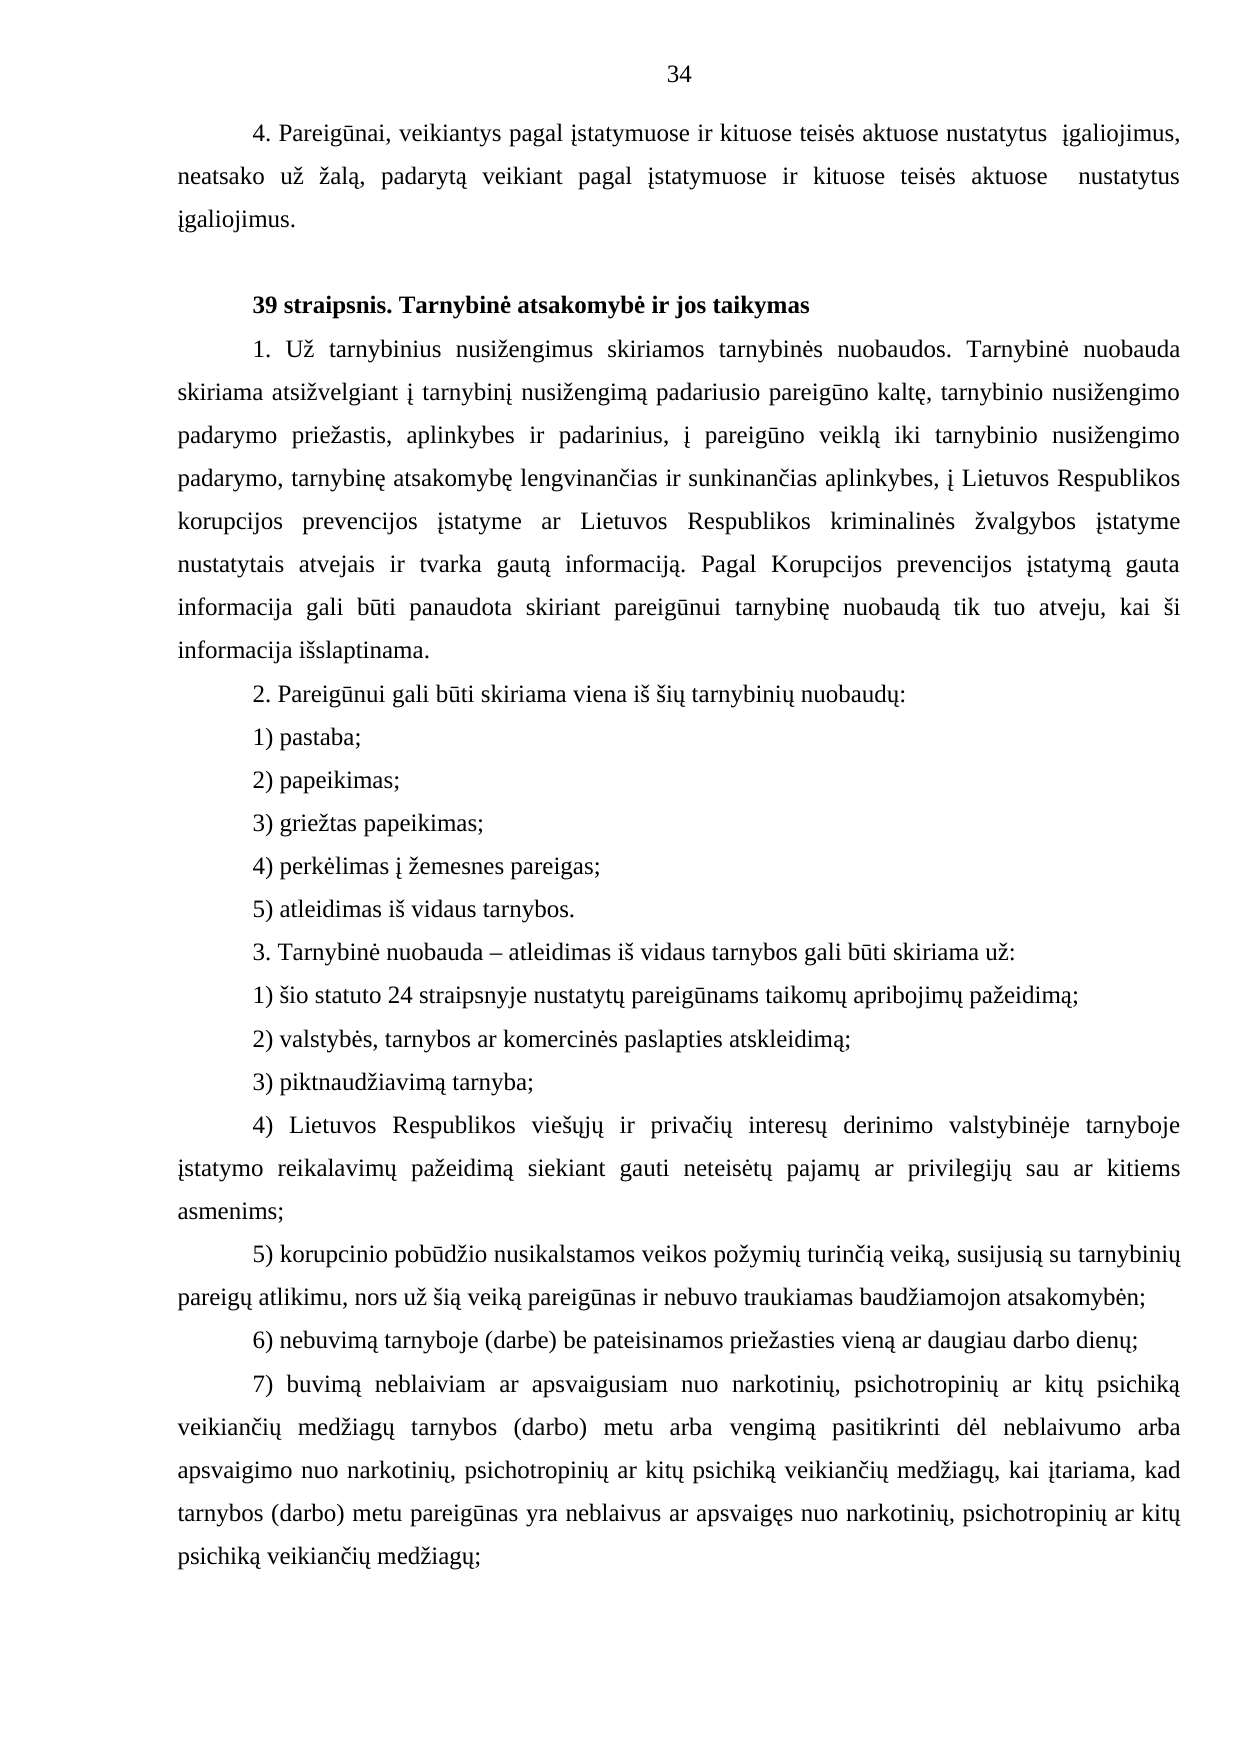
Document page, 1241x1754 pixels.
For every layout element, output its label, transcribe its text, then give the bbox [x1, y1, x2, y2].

text 1) šio statuto 24 straipsnyje nustatytų pareigūnams taikomų apribojimų pažeidimą; [177, 981, 1181, 1009]
text 6) nebuvimą tarnyboje (darbe) be pateisinamos priežasties vieną ar daugiau darbo dienų; [177, 1326, 1181, 1354]
text 3) griežtas papeikimas; [177, 808, 1181, 837]
text 4) perkėlimas į žemesnes pareigas; [177, 851, 1181, 880]
text 2) valstybės, tarnybos ar komercinės paslapties atskleidimą; [177, 1024, 1181, 1052]
text 4) Lietuvos Respublikos viešųjų ir privačių interesų derinimo valstybinėje tarnyboje įstatymo reikalavimų pažeidimą siekiant gauti neteisėtų pajamų ar privilegijų sau ar kitiems asmenims; [177, 1110, 1181, 1225]
text 3) piktnaudžiavimą tarnyba; [177, 1067, 1181, 1096]
text 39 straipsnis. Tarnybinė atsakomybė ir jos taikymas [177, 291, 1181, 319]
text 1. Už tarnybinius nusižengimus skiriamos tarnybinės nuobaudos. Tarnybinė nuobauda skiriama atsižvelgiant į tarnybinį nusižengimą padariusio pareigūno kaltę, tarnybinio nusižengimo padarymo priežastis, aplinkybes ir padarinius, į pareigūno veiklą iki tarnybinio nusižengimo padarymo, tarnybinę atsakomybę lengvinančias ir sunkinančias aplinkybes, į Lietuvos Respublikos korupcijos prevencijos įstatyme ar Lietuvos Respublikos kriminalinės žvalgybos įstatyme nustatytais atvejais ir tvarka gautą informaciją. Pagal Korupcijos prevencijos įstatymą gauta informacija gali būti panaudota skiriant pareigūnui tarnybinę nuobaudą tik tuo atveju, kai ši informacija išslaptinama. [177, 334, 1181, 664]
text 1) pastaba; [177, 722, 1181, 751]
text 3. Tarnybinė nuobauda – atleidimas iš vidaus tarnybos gali būti skiriama už: [177, 937, 1181, 966]
text 4. Pareigūnai, veikiantys pagal įstatymuose ir kituose teisės aktuose nustatytus įgaliojimus, neatsako už žalą, padarytą veikiant pagal įstatymuose ir kituose teisės aktuose nustatytus įgaliojimus. [177, 118, 1181, 233]
text 7) buvimą neblaiviam ar apsvaigusiam nuo narkotinių, psichotropinių ar kitų psichiką veikiančių medžiagų tarnybos (darbo) metu arba vengimą pasitikrinti dėl neblaivumo arba apsvaigimo nuo narkotinių, psichotropinių ar kitų psichiką veikiančių medžiagų, kai įtariama, kad tarnybos (darbo) metu pareigūnas yra neblaivus ar apsvaigęs nuo narkotinių, psichotropinių ar kitų psichiką veikiančių medžiagų; [177, 1369, 1181, 1570]
text 5) korupcinio pobūdžio nusikalstamos veikos požymių turinčią veiką, susijusią su tarnybinių pareigų atlikimu, nors už šią veiką pareigūnas ir nebuvo traukiamas baudžiamojon atsakomybėn; [177, 1239, 1181, 1311]
text 2. Pareigūnui gali būti skiriama viena iš šių tarnybinių nuobaudų: [177, 679, 1181, 707]
text 5) atleidimas iš vidaus tarnybos. [177, 894, 1181, 923]
text 2) papeikimas; [177, 765, 1181, 794]
